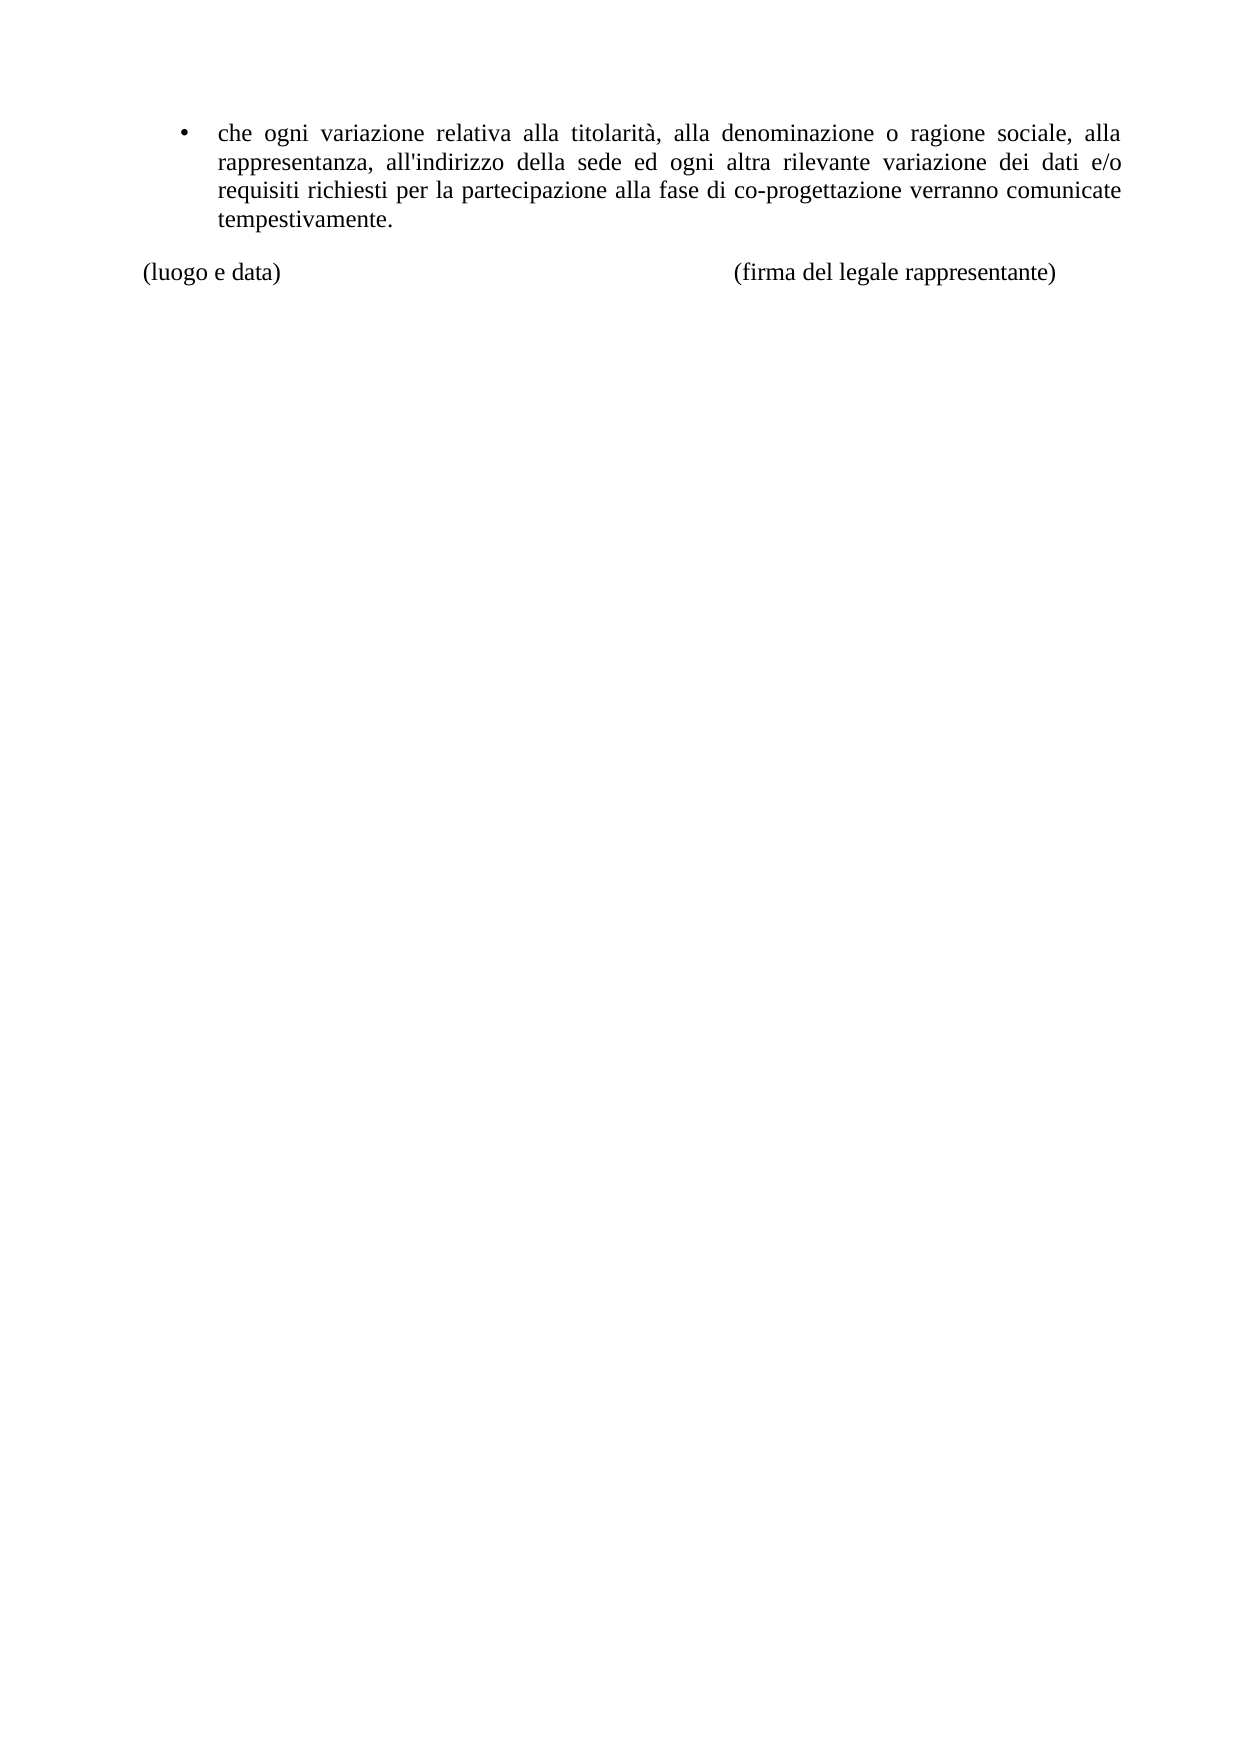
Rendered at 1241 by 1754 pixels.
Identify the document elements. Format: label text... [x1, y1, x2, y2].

text (luogo e data) (firma del legale rappresentante) [143, 257, 1122, 286]
list che ogni variazione relativa alla titolarità, alla denominazione o ragione sociale, alla rappresentanza, all'indirizzo della sede ed ogni altra rilevante variazione dei dati e/o requisiti richiesti per la partecipazione alla fase di co-progettazione verranno comunicate tempestivamente. [180, 118, 1122, 233]
